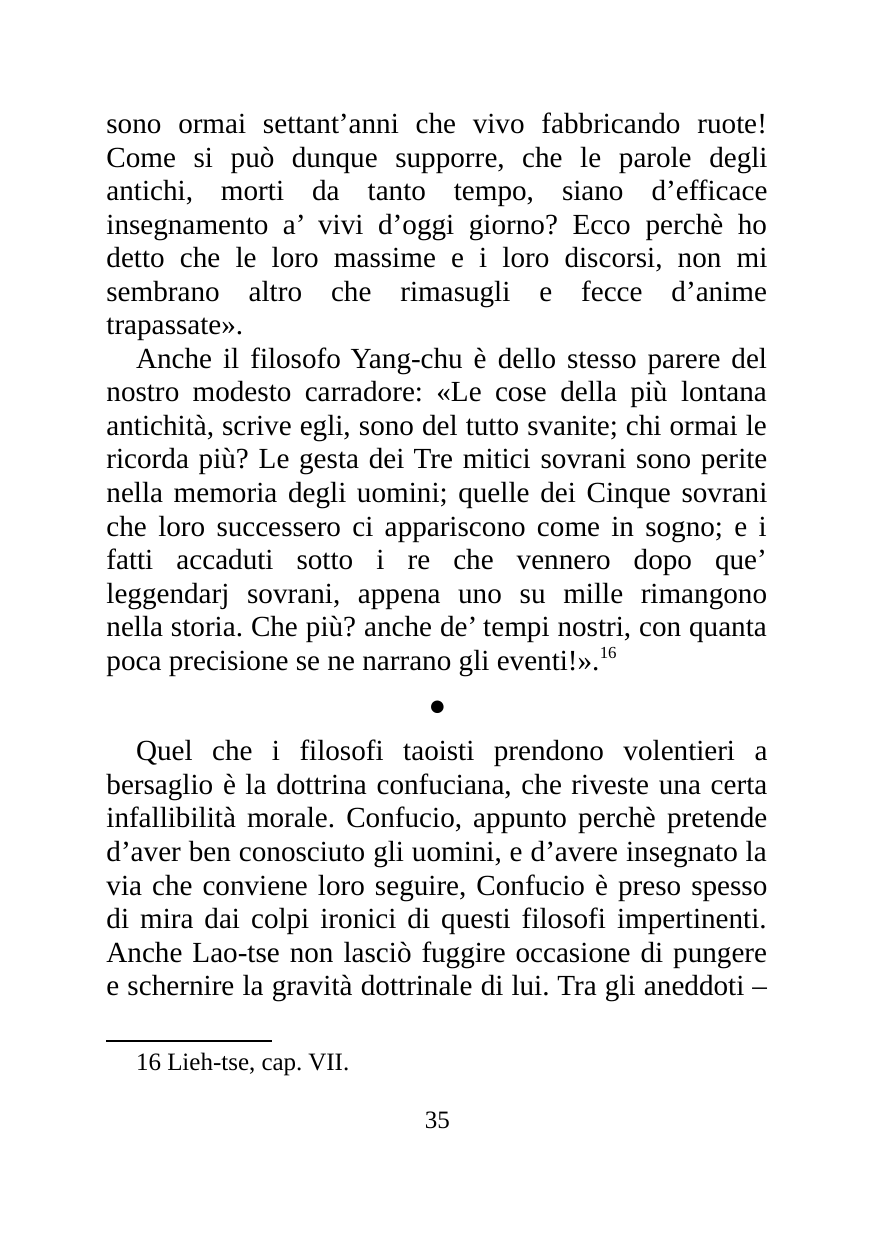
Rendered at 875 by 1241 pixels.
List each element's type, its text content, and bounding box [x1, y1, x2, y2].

text Lieh-tse, cap. VII. [106, 1047, 768, 1076]
text ● [106, 688, 768, 722]
text sono ormai settant’anni che vivo fabbricando ruote! Come si può dunque supporre, che le parole degli antichi, morti da tanto tempo, siano d’efficace insegnamento a’ vivi d’oggi giorno? Ecco perchè ho detto che le loro massime e i loro discorsi, non mi sembrano altro che rimasugli e fecce d’anime trapassate». [106, 106, 768, 341]
text Quel che i filosofi taoisti prendono volentieri a bersaglio è la dottrina confuciana, che riveste una certa infallibilità morale. Confucio, appunto perchè pretende d’aver ben conosciuto gli uomini, e d’avere insegnato la via che conviene loro seguire, Confucio è preso spesso di mira dai colpi ironici di questi filosofi impertinenti. Anche Lao-tse non lasciò fuggire occasione di pungere e schernire la gravità dottrinale di lui. Tra gli aneddoti – [106, 733, 768, 1002]
text Anche il filosofo Yang-chu è dello stesso parere del nostro modesto carradore: «Le cose della più lontana antichità, scrive egli, sono del tutto svanite; chi ormai le ricorda più? Le gesta dei Tre mitici sovrani sono perite nella memoria degli uomini; quelle dei Cinque sovrani che loro successero ci appariscono come in sogno; e i fatti accaduti sotto i re che vennero dopo que’ leggendarj sovrani, appena uno su mille rimangono nella storia. Che più? anche de’ tempi nostri, con quanta poca precisione se ne narrano gli eventi!». [106, 341, 768, 676]
